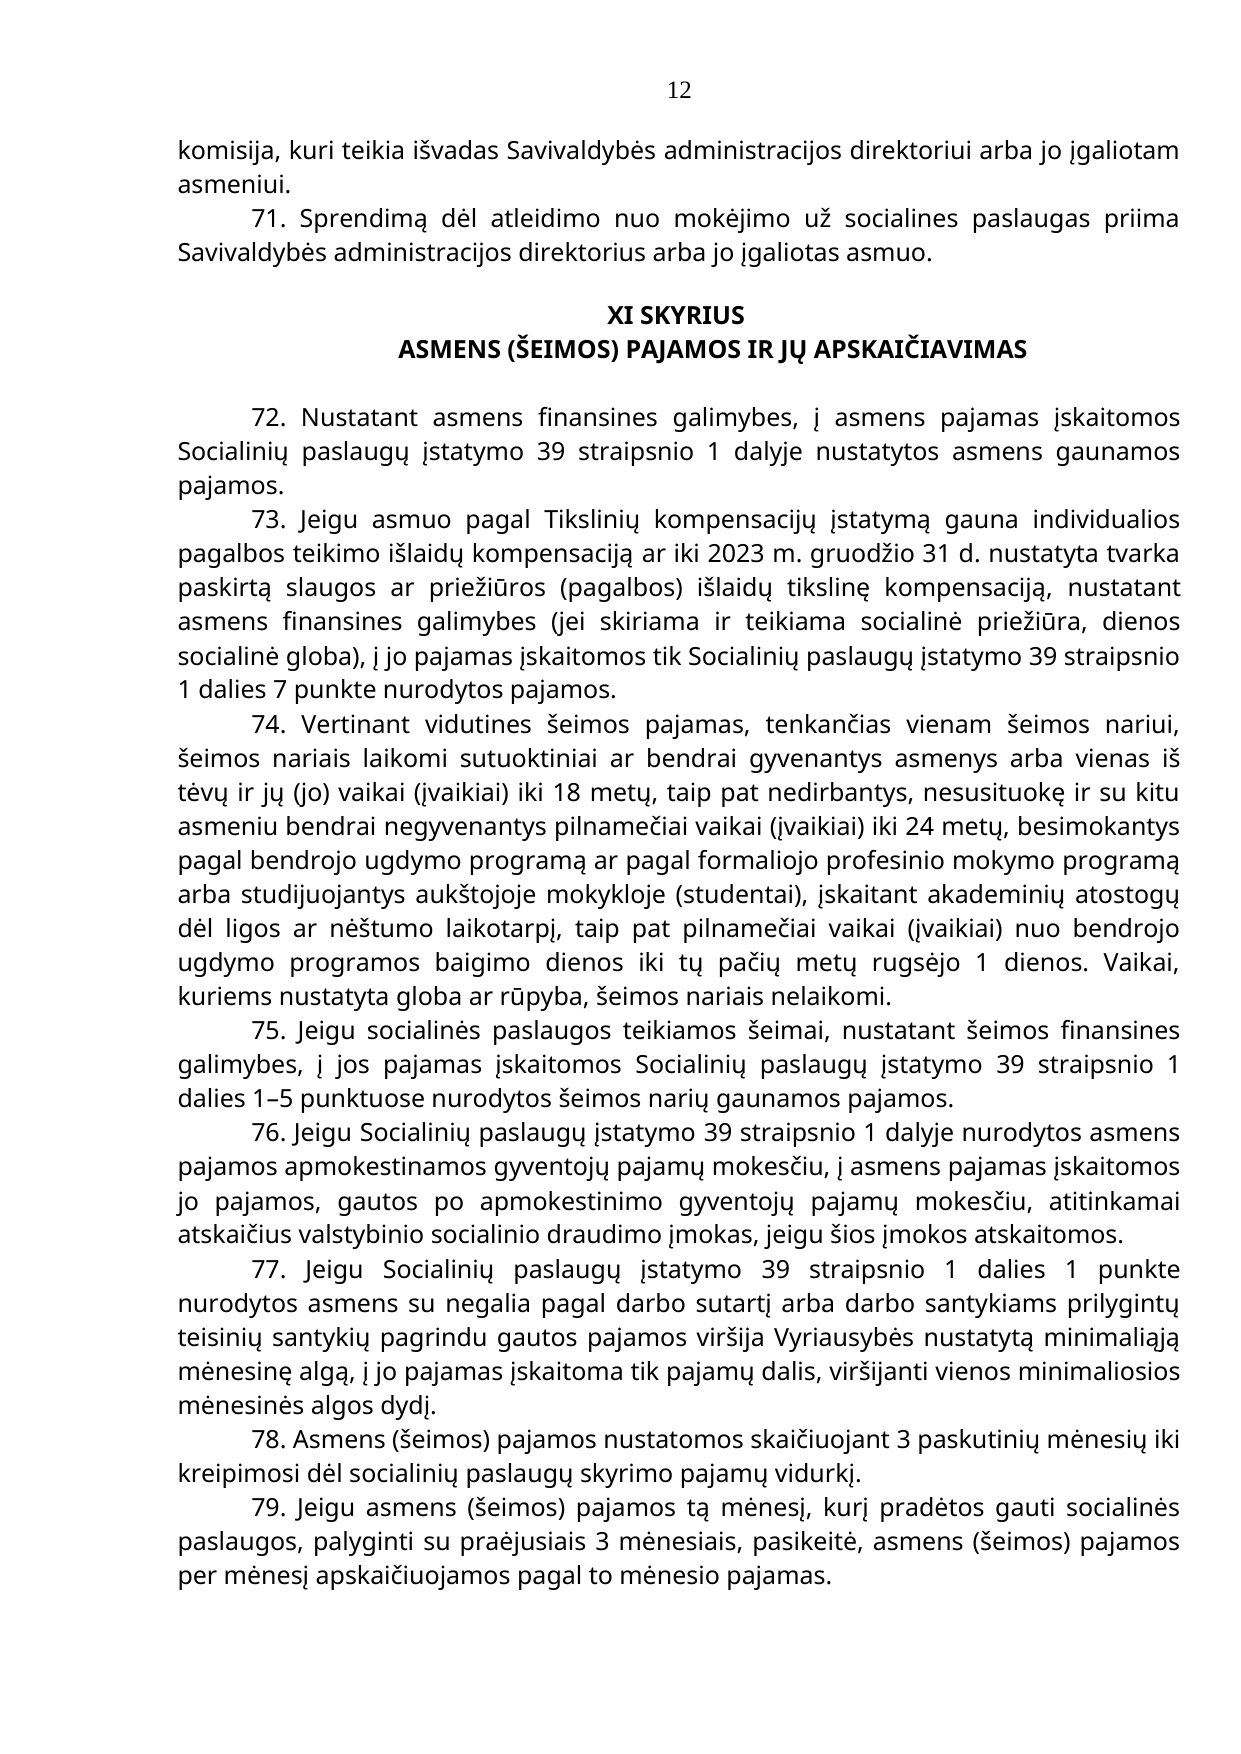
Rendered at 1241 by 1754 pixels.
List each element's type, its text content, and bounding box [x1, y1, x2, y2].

text 72. Nustatant asmens finansines galimybes, į asmens pajamas įskaitomos Socialinių paslaugų įstatymo 39 straipsnio 1 dalyje nustatytos asmens gaunamos pajamos. [177, 400, 1181, 502]
text 74. Vertinant vidutines šeimos pajamas, tenkančias vienam šeimos nariui, šeimos nariais laikomi sutuoktiniai ar bendrai gyvenantys asmenys arba vienas iš tėvų ir jų (jo) vaikai (įvaikiai) iki 18 metų, taip pat nedirbantys, nesusituokę ir su kitu asmeniu bendrai negyvenantys pilnamečiai vaikai (įvaikiai) iki 24 metų, besimokantys pagal bendrojo ugdymo programą ar pagal formaliojo profesinio mokymo programą arba studijuojantys aukštojoje mokykloje (studentai), įskaitant akademinių atostogų dėl ligos ar nėštumo laikotarpį, taip pat pilnamečiai vaikai (įvaikiai) nuo bendrojo ugdymo programos baigimo dienos iki tų pačių metų rugsėjo 1 dienos. Vaikai, kuriems nustatyta globa ar rūpyba, šeimos nariais nelaikomi. [177, 706, 1181, 1013]
text 71. Sprendimą dėl atleidimo nuo mokėjimo už socialines paslaugas priima Savivaldybės administracijos direktorius arba jo įgaliotas asmuo. [177, 201, 1181, 269]
text ASMENS (ŠEIMOS) PAJAMOS IR JŲ APSKAIČIAVIMAS [177, 332, 1181, 366]
text komisija, kuri teikia išvadas Savivaldybės administracijos direktoriui arba jo įgaliotam asmeniui. [177, 132, 1181, 201]
text 78. Asmens (šeimos) pajamos nustatomos skaičiuojant 3 paskutinių mėnesių iki kreipimosi dėl socialinių paslaugų skyrimo pajamų vidurkį. [177, 1422, 1181, 1490]
text 79. Jeigu asmens (šeimos) pajamos tą mėnesį, kurį pradėtos gauti socialinės paslaugos, palyginti su praėjusiais 3 mėnesiais, pasikeitė, asmens (šeimos) pajamos per mėnesį apskaičiuojamos pagal to mėnesio pajamas. [177, 1490, 1181, 1592]
text 75. Jeigu socialinės paslaugos teikiamos šeimai, nustatant šeimos finansines galimybes, į jos pajamas įskaitomos Socialinių paslaugų įstatymo 39 straipsnio 1 dalies 1–5 punktuose nurodytos šeimos narių gaunamos pajamos. [177, 1013, 1181, 1115]
text 76. Jeigu Socialinių paslaugų įstatymo 39 straipsnio 1 dalyje nurodytos asmens pajamos apmokestinamos gyventojų pajamų mokesčiu, į asmens pajamas įskaitomos jo pajamos, gautos po apmokestinimo gyventojų pajamų mokesčiu, atitinkamai atskaičius valstybinio socialinio draudimo įmokas, jeigu šios įmokos atskaitomos. [177, 1115, 1181, 1251]
text XI SKYRIUS [177, 297, 1181, 332]
text 77. Jeigu Socialinių paslaugų įstatymo 39 straipsnio 1 dalies 1 punkte nurodytos asmens su negalia pagal darbo sutartį arba darbo santykiams prilygintų teisinių santykių pagrindu gautos pajamos viršija Vyriausybės nustatytą minimaliąją mėnesinę algą, į jo pajamas įskaitoma tik pajamų dalis, viršijanti vienos minimaliosios mėnesinės algos dydį. [177, 1251, 1181, 1422]
text 73. Jeigu asmuo pagal Tikslinių kompensacijų įstatymą gauna individualios pagalbos teikimo išlaidų kompensaciją ar iki 2023 m. gruodžio 31 d. nustatyta tvarka paskirtą slaugos ar priežiūros (pagalbos) išlaidų tikslinę kompensaciją, nustatant asmens finansines galimybes (jei skiriama ir teikiama socialinė priežiūra, dienos socialinė globa), į jo pajamas įskaitomos tik Socialinių paslaugų įstatymo 39 straipsnio 1 dalies 7 punkte nurodytos pajamos. [177, 502, 1181, 706]
